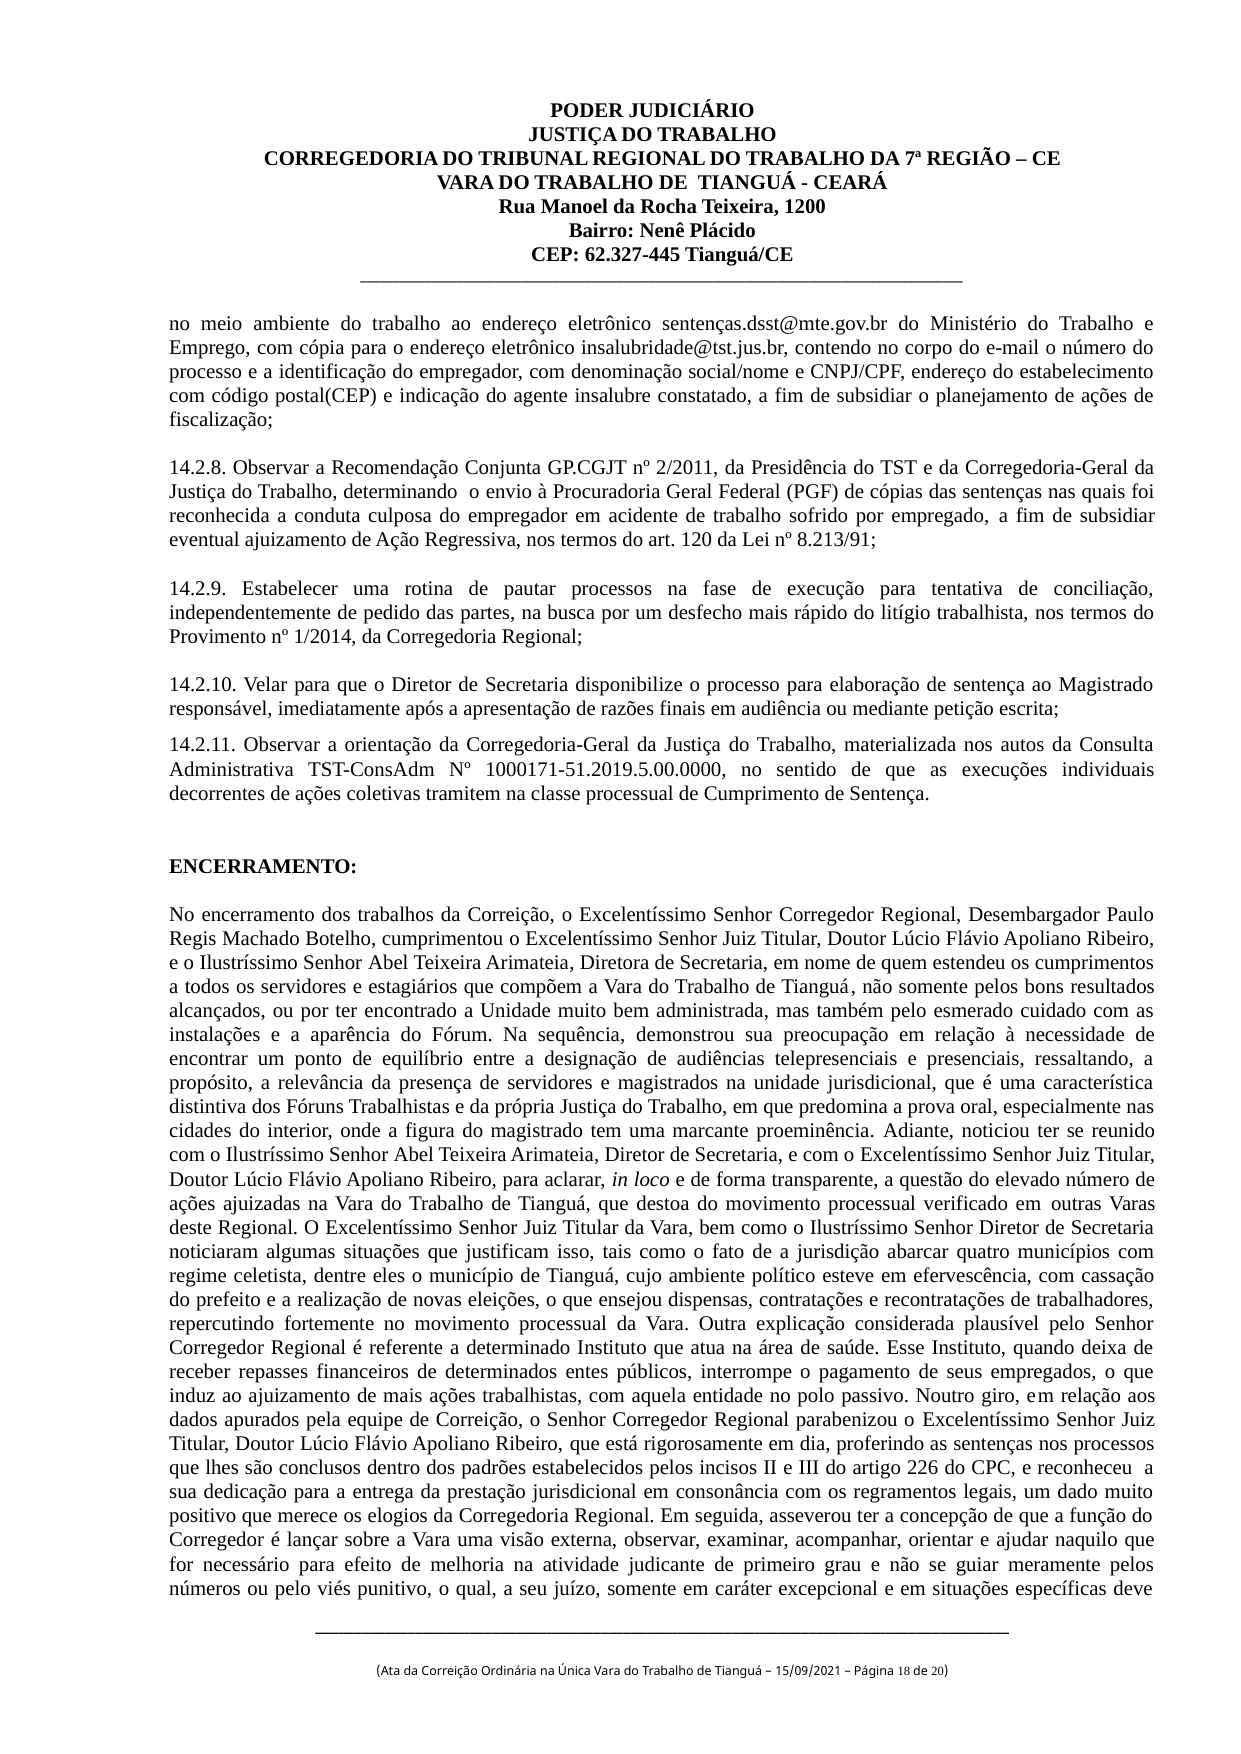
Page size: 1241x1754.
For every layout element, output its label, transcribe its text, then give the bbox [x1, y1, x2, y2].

text 14.2.8. Observar a Recomendação Conjunta GP.CGJT nº 2/2011, da Presidência do TST e da Corregedoria-Geral da Justiça do Trabalho, determinando o envio à Procuradoria Geral Federal (PGF) de cópias das sentenças nas quais foi reconhecida a conduta culposa do empregador em acidente de trabalho sofrido por empregado, a fim de subsidiar eventual ajuizamento de Ação Regressiva, nos termos do art. 120 da Lei nº 8.213/91; [169, 455, 1155, 551]
text 14.2.10. Velar para que o Diretor de Secretaria disponibilize o processo para elaboração de sentença ao Magistrado responsável, imediatamente após a apresentação de razões finais em audiência ou mediante petição escrita; [169, 672, 1155, 720]
text no meio ambiente do trabalho ao endereço eletrônico sentenças.dsst@mte.gov.br do Ministério do Trabalho e Emprego, com cópia para o endereço eletrônico insalubridade@tst.jus.br, contendo no corpo do e-mail o número do processo e a identificação do empregador, com denominação social/nome e CNPJ/CPF, endereço do estabelecimento com código postal(CEP) e indicação do agente insalubre constatado, a fim de subsidiar o planejamento de ações de fiscalização; [169, 311, 1155, 431]
text 14.2.11. Observar a orientação da Corregedoria-Geral da Justiça do Trabalho, materializada nos autos da Consulta Administrativa TST-ConsAdm Nº 1000171-51.2019.5.00.0000, no sentido de que as execuções individuais decorrentes de ações coletivas tramitem na classe processual de Cumprimento de Sentença. [169, 732, 1155, 804]
text 14.2.9. Estabelecer uma rotina de pautar processos na fase de execução para tentativa de conciliação, independentemente de pedido das partes, na busca por um desfecho mais rápido do litígio trabalhista, nos termos do Provimento nº 1/2014, da Corregedoria Regional; [169, 576, 1155, 648]
text No encerramento dos trabalhos da Correição, o Excelentíssimo Senhor Corregedor Regional, Desembargador Paulo Regis Machado Botelho, cumprimentou o Excelentíssimo Senhor Juiz Titular, Doutor Lúcio Flávio Apoliano Ribeiro, e o Ilustríssimo Senhor Abel Teixeira Arimateia, Diretora de Secretaria, em nome de quem estendeu os cumprimentos a todos os servidores e estagiários que compõem a Vara do Trabalho de Tianguá, não somente pelos bons resultados alcançados, ou por ter encontrado a Unidade muito bem administrada, mas também pelo esmerado cuidado com as instalações e a aparência do Fórum. Na sequência, demonstrou sua preocupação em relação à necessidade de encontrar um ponto de equilíbrio entre a designação de audiências telepresenciais e presenciais, ressaltando, a propósito, a relevância da presença de servidores e magistrados na unidade jurisdicional, que é uma característica distintiva dos Fóruns Trabalhistas e da própria Justiça do Trabalho, em que predomina a prova oral, especialmente nas cidades do interior, onde a figura do magistrado tem uma marcante proeminência. Adiante, noticiou ter se reunido com o Ilustríssimo Senhor Abel Teixeira Arimateia, Diretor de Secretaria, e com o Excelentíssimo Senhor Juiz Titular, Doutor Lúcio Flávio Apoliano Ribeiro, para aclarar, in loco e de forma transparente, a questão do elevado número de ações ajuizadas na Vara do Trabalho de Tianguá, que destoa do movimento processual verificado em outras Varas deste Regional. O Excelentíssimo Senhor Juiz Titular da Vara, bem como o Ilustríssimo Senhor Diretor de Secretaria noticiaram algumas situações que justificam isso, tais como o fato de a jurisdição abarcar quatro municípios com regime celetista, dentre eles o município de Tianguá, cujo ambiente político esteve em efervescência, com cassação do prefeito e a realização de novas eleições, o que ensejou dispensas, contratações e recontratações de trabalhadores, repercutindo fortemente no movimento processual da Vara. Outra explicação considerada plausível pelo Senhor Corregedor Regional é referente a determinado Instituto que atua na área de saúde. Esse Instituto, quando deixa de receber repasses financeiros de determinados entes públicos, interrompe o pagamento de seus empregados, o que induz ao ajuizamento de mais ações trabalhistas, com aquela entidade no polo passivo. Noutro giro, em relação aos dados apurados pela equipe de Correição, o Senhor Corregedor Regional parabenizou o Excelentíssimo Senhor Juiz Titular, Doutor Lúcio Flávio Apoliano Ribeiro, que está rigorosamente em dia, proferindo as sentenças nos processos que lhes são conclusos dentro dos padrões estabelecidos pelos incisos II e III do artigo 226 do CPC, e reconheceu a sua dedicação para a entrega da prestação jurisdicional em consonância com os regramentos legais, um dado muito positivo que merece os elogios da Corregedoria Regional. Em seguida, asseverou ter a concepção de que a função do Corregedor é lançar sobre a Vara uma visão externa, observar, examinar, acompanhar, orientar e ajudar naquilo que for necessário para efeito de melhoria na atividade judicante de primeiro grau e não se guiar meramente pelos números ou pelo viés punitivo, o qual, a seu juízo, somente em caráter excepcional e em situações específicas deve [169, 902, 1155, 1599]
text ENCERRAMENTO: [169, 854, 1155, 878]
